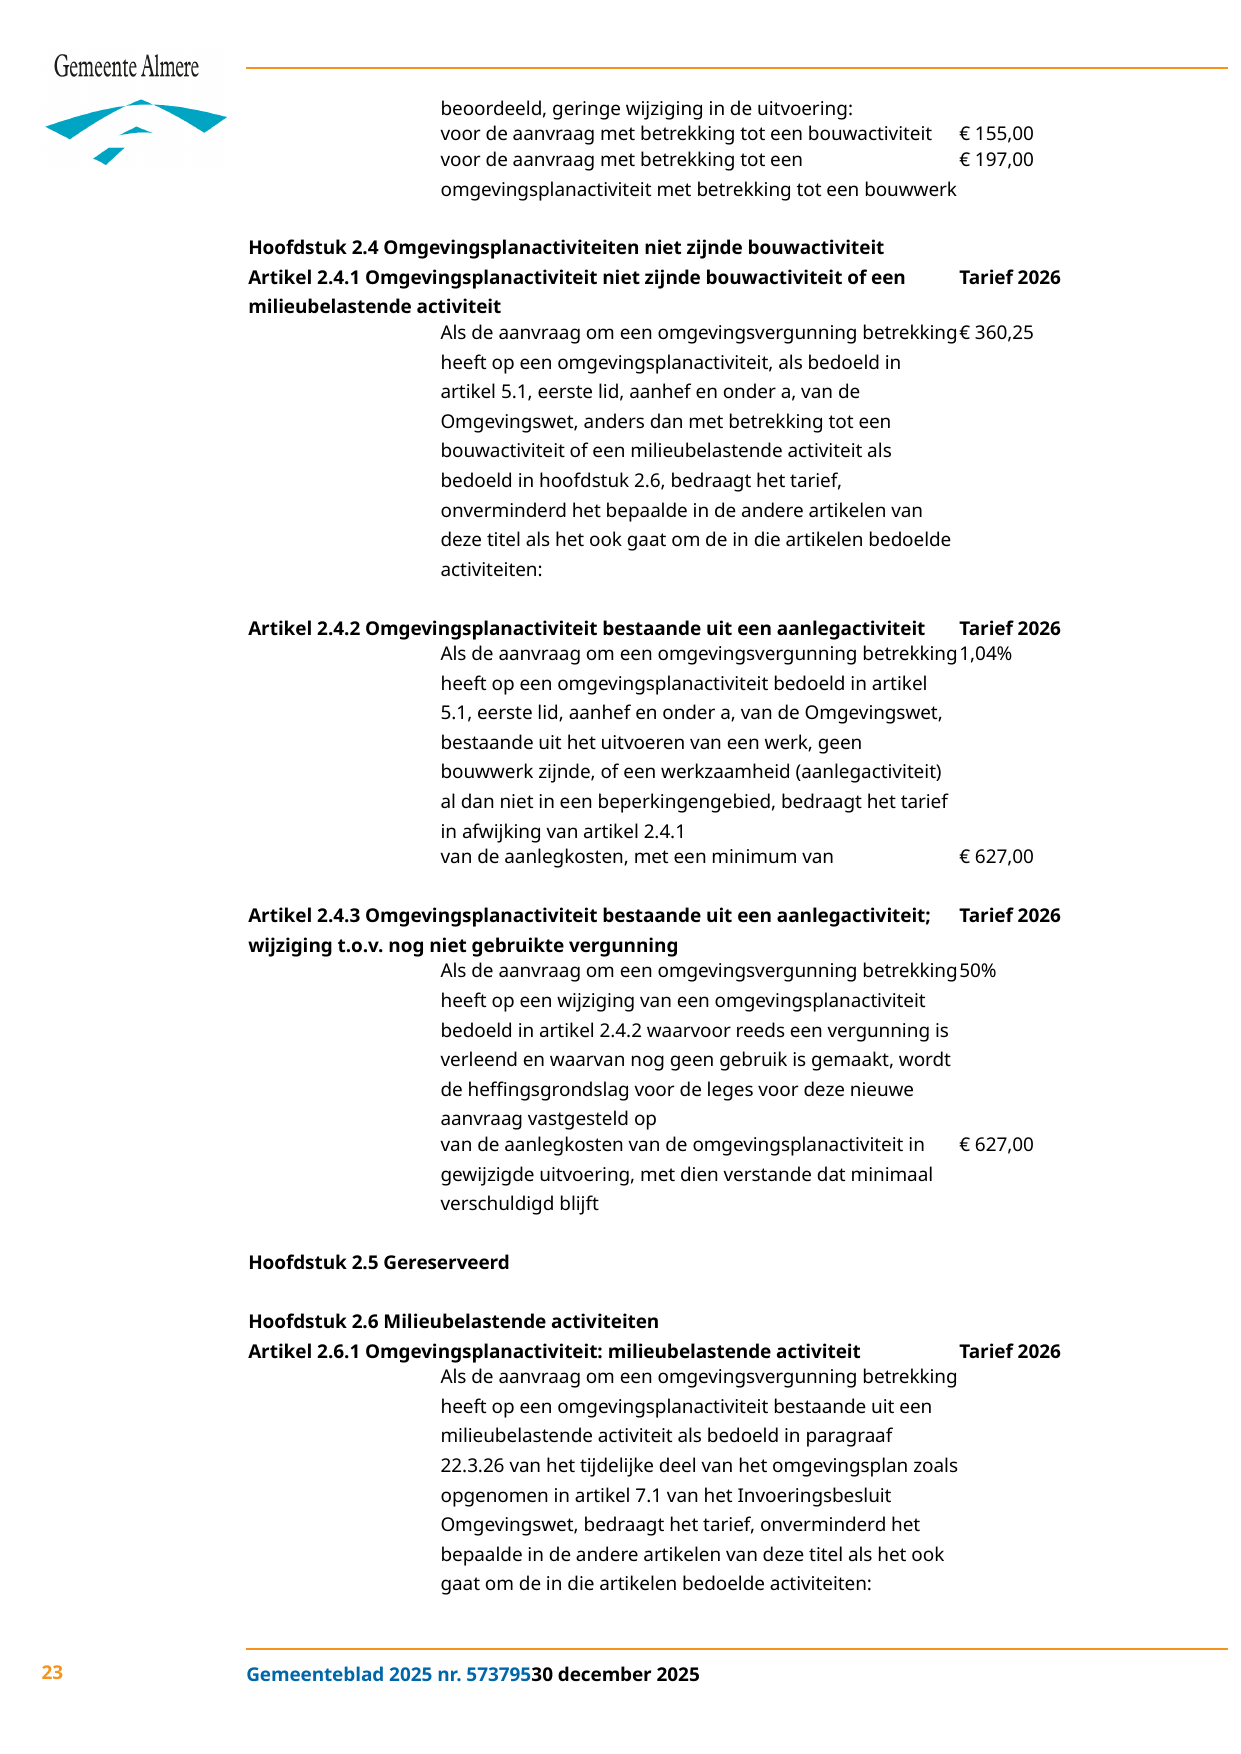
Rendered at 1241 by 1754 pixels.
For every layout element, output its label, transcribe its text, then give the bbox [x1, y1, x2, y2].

table_cell [959, 1364, 1152, 1596]
table_header Tarief 2026 [959, 902, 1152, 958]
table_cell Als de aanvraag om een omgevingsvergunning betrekking heeft op een omgevingsplanactiviteit bestaande uit een milieubelastende activiteit als bedoeld in paragraaf 22.3.26 van het tijdelijke deel van het omgevingsplan zoals opgenomen in artikel 7.1 van het Invoeringsbesluit Omgevingswet, bedraagt het tarief, onverminderd het bepaalde in de andere artikelen van deze titel als het ook gaat om de in die artikelen bedoelde activiteiten: [440, 1364, 959, 1596]
table_header Tarief 2026 [959, 615, 1152, 640]
table_cell van de aanlegkosten van de omgevingsplanactiviteit in gewijzigde uitvoering, met dien verstande dat minimaal verschuldigd blijft [440, 1131, 959, 1216]
table_cell [248, 1131, 440, 1216]
table_header Artikel 2.4.2 Omgevingsplanactiviteit bestaande uit een aanlegactiviteit [248, 615, 959, 640]
table_cell [248, 1364, 440, 1596]
table_cell voor de aanvraag met betrekking tot een bouwactiviteit [440, 121, 959, 146]
table_cell € 627,00 [959, 1131, 1152, 1216]
table_cell Als de aanvraag om een omgevingsvergunning betrekking heeft op een omgevingsplanactiviteit, als bedoeld in artikel 5.1, eerste lid, aanhef en onder a, van de Omgevingswet, anders dan met betrekking tot een bouwactiviteit of een milieubelastende activiteit als bedoeld in hoofdstuk 2.6, bedraagt het tarief, onverminderd het bepaalde in de andere artikelen van deze titel als het ook gaat om de in die artikelen bedoelde activiteiten: [440, 319, 959, 582]
table_cell [248, 640, 440, 844]
table_cell [248, 844, 440, 869]
table_cell van de aanlegkosten, met een minimum van [440, 844, 959, 869]
table_cell € 197,00 [959, 146, 1152, 202]
table_cell [248, 95, 440, 121]
table_cell beoordeeld, geringe wijziging in de uitvoering: [440, 95, 959, 121]
table_header Artikel 2.6.1 Omgevingsplanactiviteit: milieubelastende activiteit [248, 1338, 959, 1363]
table_cell 1,04% [959, 640, 1152, 844]
table_header Tarief 2026 [959, 1338, 1152, 1363]
table_cell 50% [959, 958, 1152, 1131]
table_cell voor de aanvraag met betrekking tot een omgevingsplanactiviteit met betrekking tot een bouwwerk [440, 146, 959, 202]
table_header Tarief 2026 [959, 264, 1152, 319]
table_cell [248, 319, 440, 582]
text Hoofdstuk 2.4 Omgevingsplanactiviteiten niet zijnde bouwactiviteit [248, 234, 1152, 260]
table_cell [248, 958, 440, 1131]
table_header Artikel 2.4.1 Omgevingsplanactiviteit niet zijnde bouwactiviteit of een milieubelastende activiteit [248, 264, 959, 319]
table_cell € 155,00 [959, 121, 1152, 146]
table_cell Als de aanvraag om een omgevingsvergunning betrekking heeft op een omgevingsplanactiviteit bedoeld in artikel 5.1, eerste lid, aanhef en onder a, van de Omgevingswet, bestaande uit het uitvoeren van een werk, geen bouwwerk zijnde, of een werkzaamheid (aanlegactiviteit) al dan niet in een beperkingengebied, bedraagt het tarief in afwijking van artikel 2.4.1 [440, 640, 959, 844]
table_cell € 360,25 [959, 319, 1152, 582]
text Hoofdstuk 2.5 Gereserveerd [248, 1249, 1152, 1275]
table_cell [248, 121, 440, 146]
table_header Artikel 2.4.3 Omgevingsplanactiviteit bestaande uit een aanlegactiviteit; wijziging t.o.v. nog niet gebruikte vergunning [248, 902, 959, 958]
text Hoofdstuk 2.6 Milieubelastende activiteiten [248, 1308, 1152, 1334]
picture [41, 47, 231, 172]
table_cell € 627,00 [959, 844, 1152, 869]
table_cell Als de aanvraag om een omgevingsvergunning betrekking heeft op een wijziging van een omgevingsplanactiviteit bedoeld in artikel 2.4.2 waarvoor reeds een vergunning is verleend en waarvan nog geen gebruik is gemaakt, wordt de heffingsgrondslag voor de leges voor deze nieuwe aanvraag vastgesteld op [440, 958, 959, 1131]
table_cell [248, 146, 440, 202]
table_cell [959, 95, 1152, 121]
